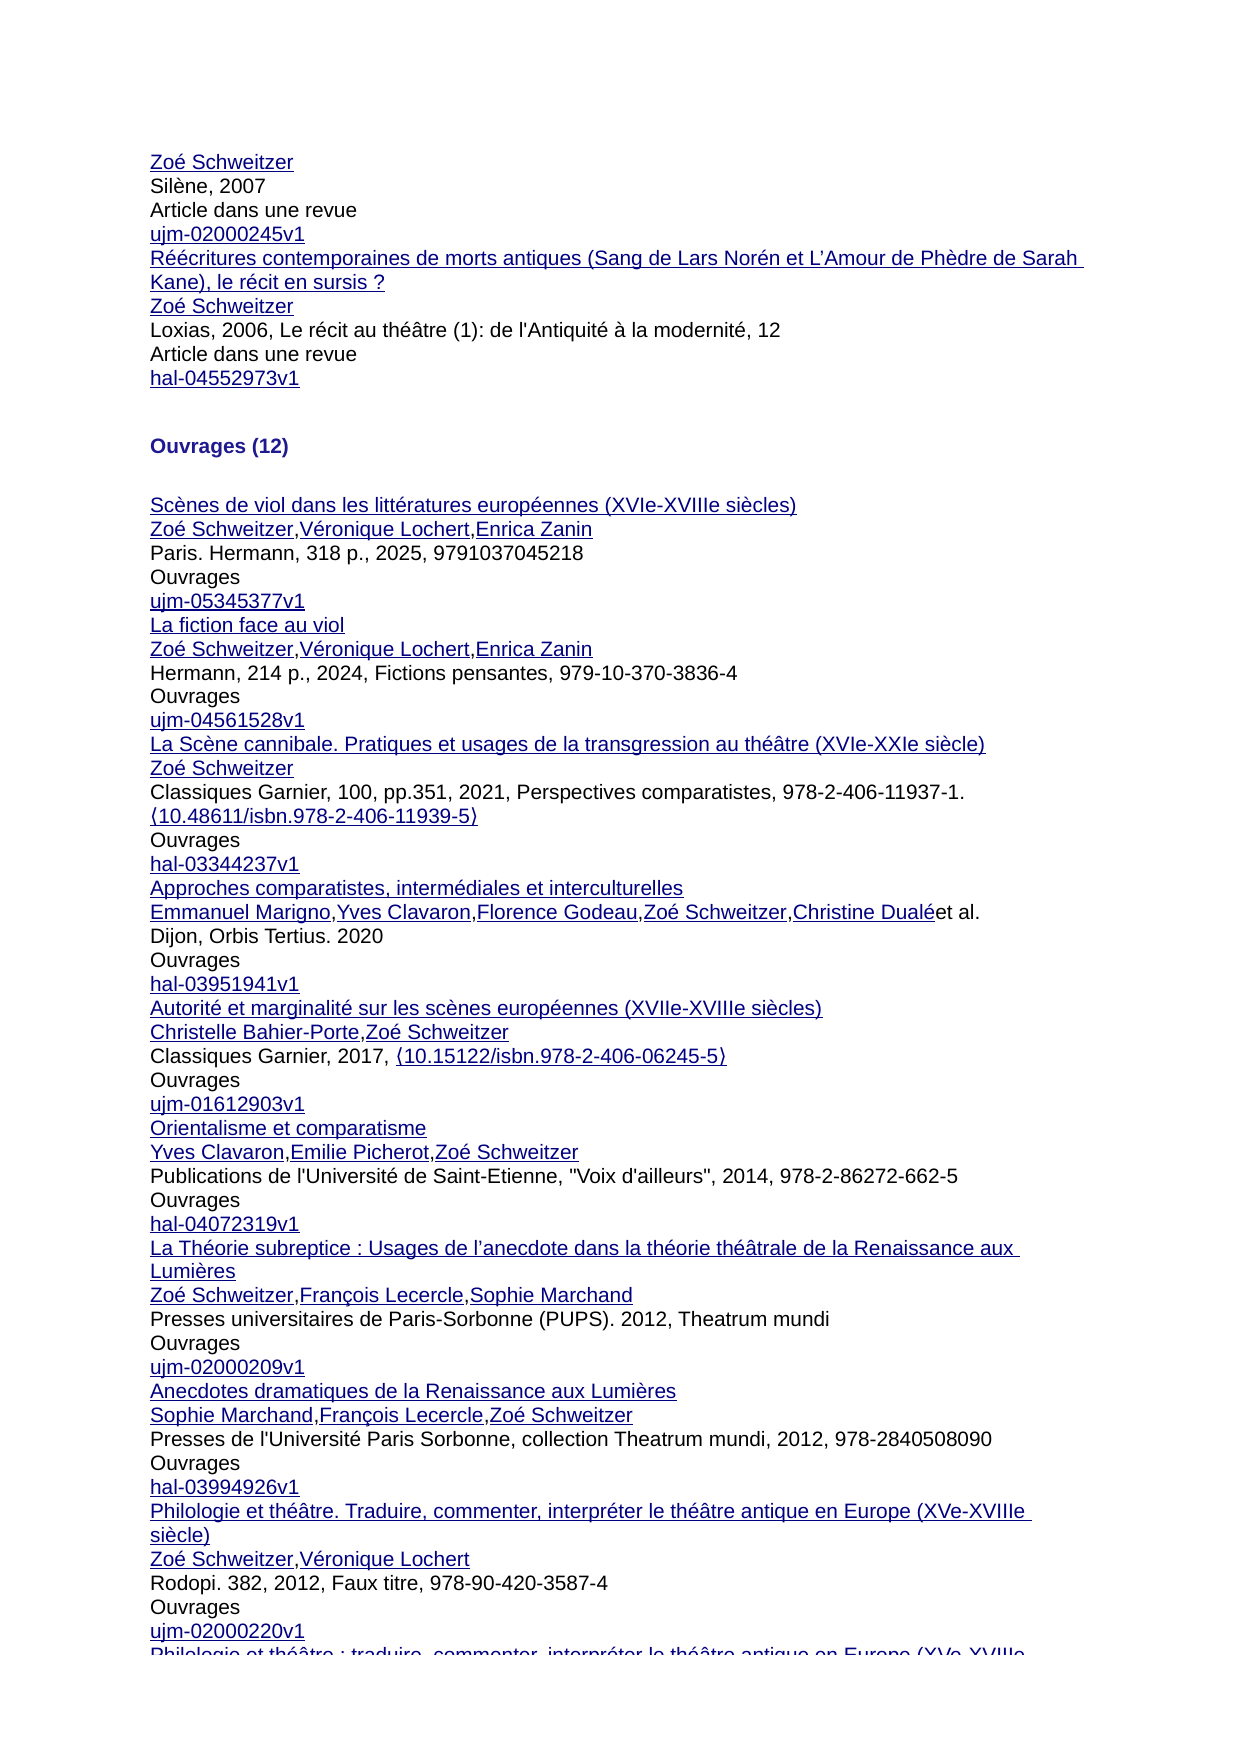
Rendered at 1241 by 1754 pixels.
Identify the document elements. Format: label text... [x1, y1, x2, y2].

subtitle Ouvrages (12) [150, 434, 1090, 458]
table_cell Philologie et théâtre. Traduire, commenter, interpréter le théâtre antique en Europe (XVe-XVIIIe siècle) Zoé Schweitzer,Véronique Lochert Rodopi. 382, 2012, Faux titre, 978-90-420-3587-4 Ouvrages ujm-02000220v1 [150, 1499, 1090, 1643]
table_cell Anecdotes dramatiques de la Renaissance aux Lumières Sophie Marchand,François Lecercle,Zoé Schweitzer Presses de l'Université Paris Sorbonne, collection Theatrum mundi, 2012, 978-2840508090 Ouvrages hal-03994926v1 [150, 1379, 1090, 1499]
table_cell Autorité et marginalité sur les scènes européennes (XVIIe-XVIIIe siècles) Christelle Bahier-Porte,Zoé Schweitzer Classiques Garnier, 2017, ⟨10.15122/isbn.978-2-406-06245-5⟩ Ouvrages ujm-01612903v1 [150, 996, 1090, 1116]
table_cell La Théorie subreptice : Usages de l’anecdote dans la théorie théâtrale de la Renaissance aux Lumières Zoé Schweitzer,François Lecercle,Sophie Marchand Presses universitaires de Paris-Sorbonne (PUPS). 2012, Theatrum mundi Ouvrages ujm-02000209v1 [150, 1235, 1090, 1379]
table_cell Approches comparatistes, intermédiales et interculturelles Emmanuel Marigno,Yves Clavaron,Florence Godeau,Zoé Schweitzer,Christine Dualéet al. Dijon, Orbis Tertius. 2020 Ouvrages hal-03951941v1 [150, 876, 1090, 996]
table_cell La Scène cannibale. Pratiques et usages de la transgression au théâtre (XVIe-XXIe siècle) Zoé Schweitzer Classiques Garnier, 100, pp.351, 2021, Perspectives comparatistes, 978-2-406-11937-1. ⟨10.48611/isbn.978-2-406-11939-5⟩ Ouvrages hal-03344237v1 [150, 732, 1090, 876]
table_cell Orientalisme et comparatisme Yves Clavaron,Emilie Picherot,Zoé Schweitzer Publications de l'Université de Saint-Etienne, "Voix d'ailleurs", 2014, 978-2-86272-662-5 Ouvrages hal-04072319v1 [150, 1116, 1090, 1235]
table_cell La fiction face au viol Zoé Schweitzer,Véronique Lochert,Enrica Zanin Hermann, 214 p., 2024, Fictions pensantes, 979-10-370-3836-4 Ouvrages ujm-04561528v1 [150, 613, 1090, 732]
table_cell Philologie et théâtre : traduire, commenter, interpréter le théâtre antique en Europe (XVe-XVIIIe siècle) Véronique Lochert,Zoé Schweitzer Rodopi, 382, pp.01-276, 2012, Faux Titre, 978-90-420-3587-4 Ouvrages hal-04285500v1 [150, 1643, 1090, 1655]
table_cell Zoé Schweitzer Silène, 2007 Article dans une revue ujm-02000245v1 [150, 150, 1090, 246]
table_cell Réécritures contemporaines de morts antiques (Sang de Lars Norén et L’Amour de Phèdre de Sarah Kane), le récit en sursis ? Zoé Schweitzer Loxias, 2006, Le récit au théâtre (1): de l'Antiquité à la modernité, 12 Article dans une revue hal-04552973v1 [150, 246, 1090, 389]
table_header Scènes de viol dans les littératures européennes (XVIe-XVIIIe siècles) Zoé Schweitzer,Véronique Lochert,Enrica Zanin Paris. Hermann, 318 p., 2025, 9791037045218 Ouvrages ujm-05345377v1 [150, 493, 1090, 612]
